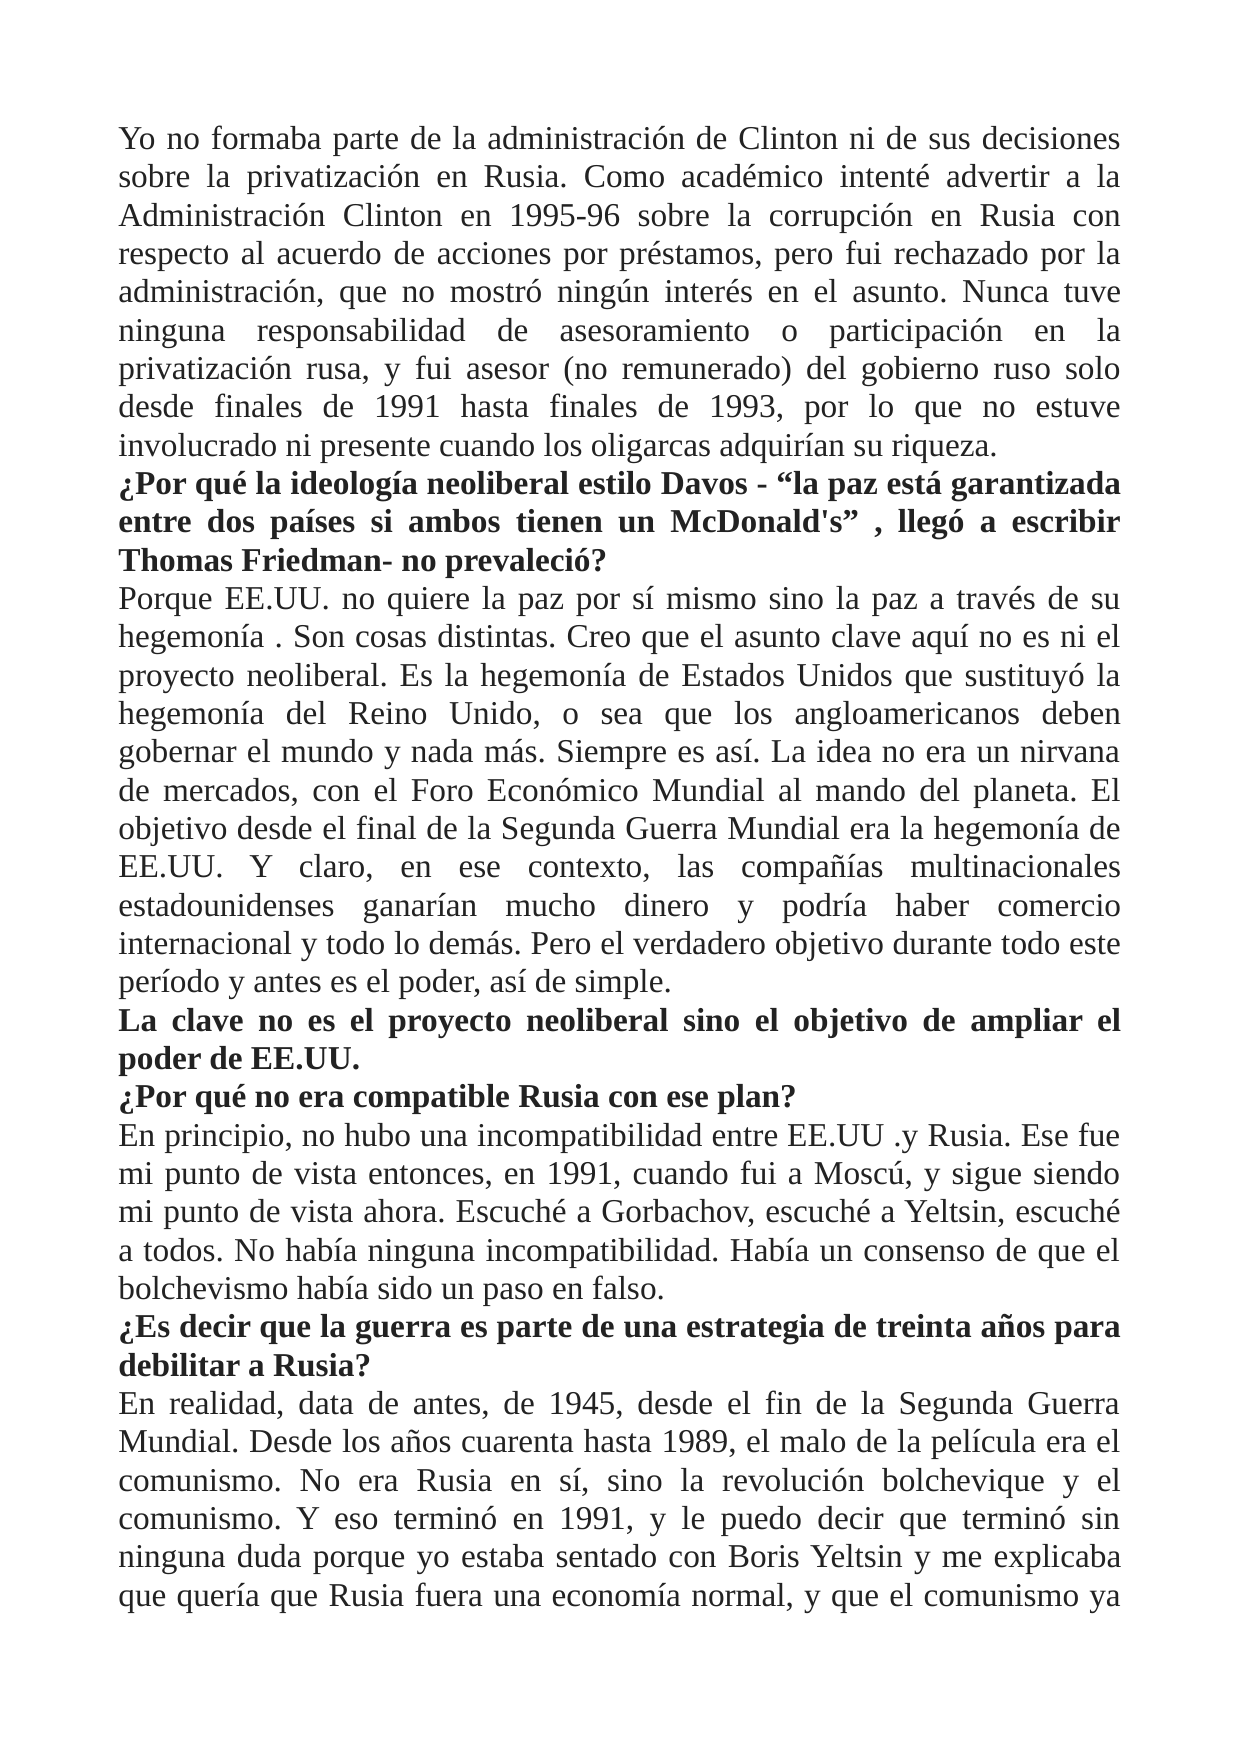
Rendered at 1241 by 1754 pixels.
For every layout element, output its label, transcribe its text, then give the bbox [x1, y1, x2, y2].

text ¿Por qué no era compatible Rusia con ese plan? [118, 1076, 1122, 1115]
text Yo no formaba parte de la administración de Clinton ni de sus decisiones sobre la privatización en Rusia. Como académico intenté advertir a la Administración Clinton en 1995-96 sobre la corrupción en Rusia con respecto al acuerdo de acciones por préstamos, pero fui rechazado por la administración, que no mostró ningún interés en el asunto. Nunca tuve ninguna responsabilidad de asesoramiento o participación en la privatización rusa, y fui asesor (no remunerado) del gobierno ruso solo desde finales de 1991 hasta finales de 1993, por lo que no estuve involucrado ni presente cuando los oligarcas adquirían su riqueza. [118, 118, 1122, 463]
text ¿Es decir que la guerra es parte de una estrategia de treinta años para debilitar a Rusia? [118, 1306, 1122, 1383]
text En principio, no hubo una incompatibilidad entre EE.UU .y Rusia. Ese fue mi punto de vista entonces, en 1991, cuando fui a Moscú, y sigue siendo mi punto de vista ahora. Escuché a Gorbachov, escuché a Yeltsin, escuché a todos. No había ninguna incompatibilidad. Había un consenso de que el bolchevismo había sido un paso en falso. [118, 1115, 1122, 1306]
text Porque EE.UU. no quiere la paz por sí mismo sino la paz a través de su hegemonía . Son cosas distintas. Creo que el asunto clave aquí no es ni el proyecto neoliberal. Es la hegemonía de Estados Unidos que sustituyó la hegemonía del Reino Unido, o sea que los angloamericanos deben gobernar el mundo y nada más. Siempre es así. La idea no era un nirvana de mercados, con el Foro Económico Mundial al mando del planeta. El objetivo desde el final de la Segunda Guerra Mundial era la hegemonía de EE.UU. Y claro, en ese contexto, las compañías multinacionales estadounidenses ganarían mucho dinero y podría haber comercio internacional y todo lo demás. Pero el verdadero objetivo durante todo este período y antes es el poder, así de simple. [118, 578, 1122, 1000]
text ¿Por qué la ideología neoliberal estilo Davos - “la paz está garantizada entre dos países si ambos tienen un McDonald's” , llegó a escribir Thomas Friedman- no prevaleció? [118, 463, 1122, 578]
text En realidad, data de antes, de 1945, desde el fin de la Segunda Guerra Mundial. Desde los años cuarenta hasta 1989, el malo de la película era el comunismo. No era Rusia en sí, sino la revolución bolchevique y el comunismo. Y eso terminó en 1991, y le puedo decir que terminó sin ninguna duda porque yo estaba sentado con Boris Yeltsin y me explicaba que quería que Rusia fuera una economía normal, y que el comunismo ya [118, 1383, 1122, 1613]
subtitle La clave no es el proyecto neoliberal sino el objetivo de ampliar el poder de EE.UU. [118, 1000, 1122, 1076]
